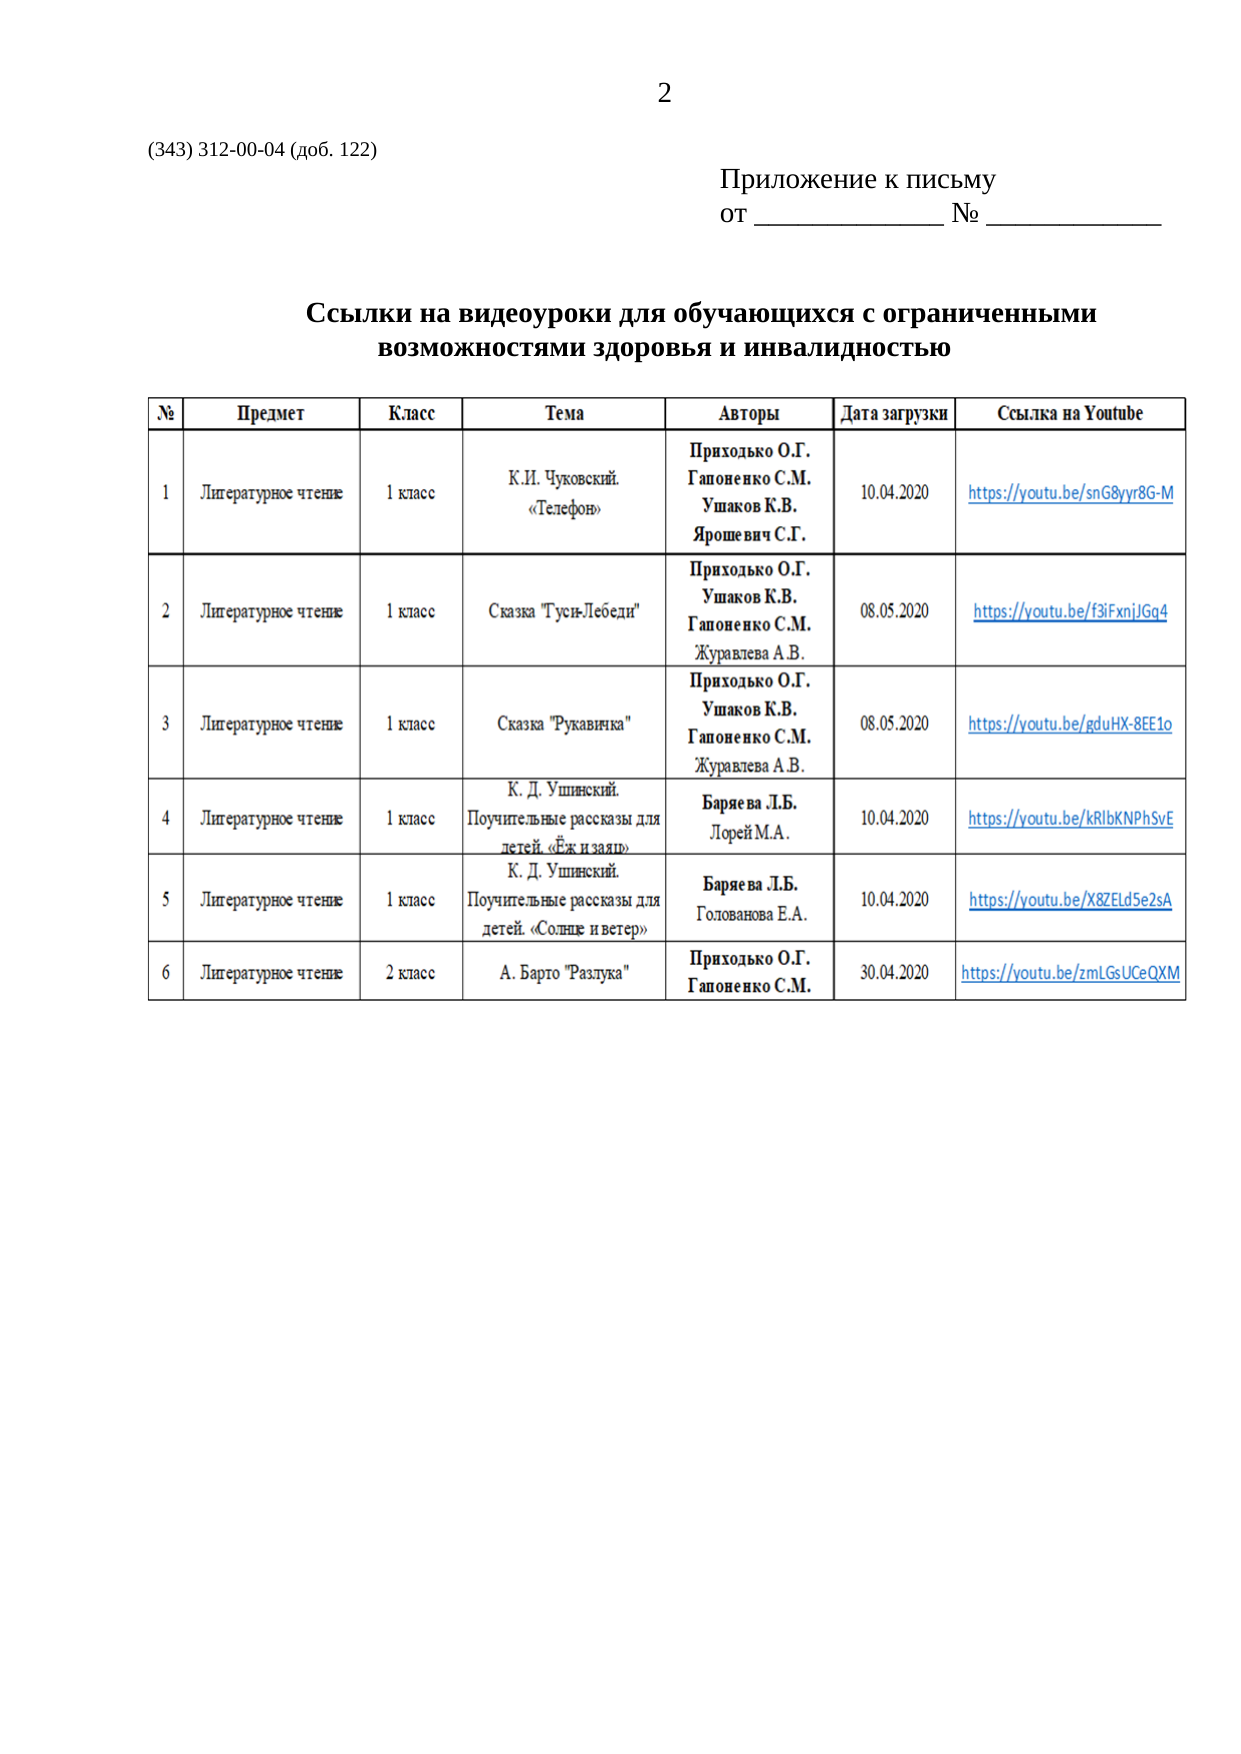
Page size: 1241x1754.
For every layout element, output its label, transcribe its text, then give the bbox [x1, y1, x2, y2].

text (343) 312-00-04 (доб. 122) [148, 137, 1181, 161]
table_header [148, 161, 708, 228]
text Ссылки на видеоуроки для обучающихся с ограниченными возможностями здоровья и инвалидностью [148, 296, 1181, 363]
picture [147, 396, 1188, 1003]
table_header Приложение к письму от _____________ № ____________ [708, 161, 1181, 228]
